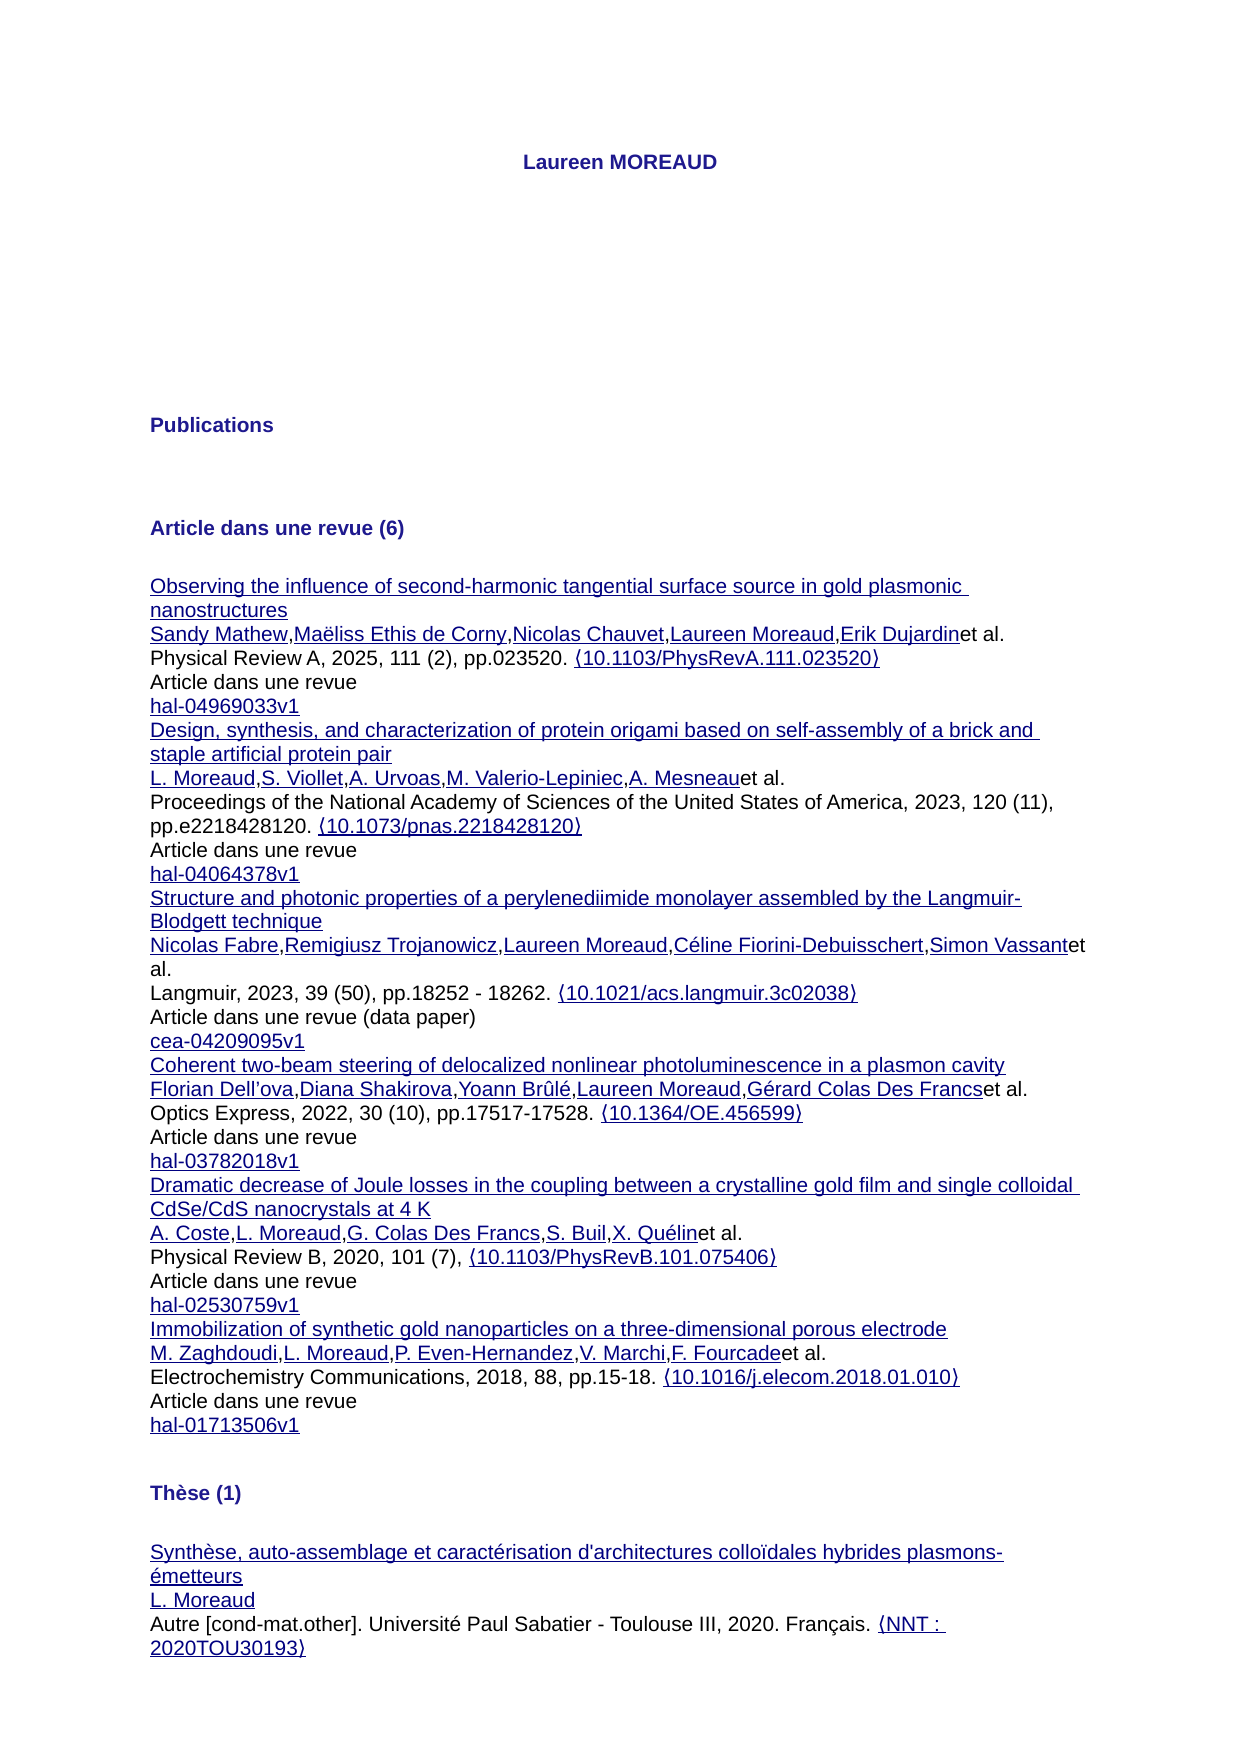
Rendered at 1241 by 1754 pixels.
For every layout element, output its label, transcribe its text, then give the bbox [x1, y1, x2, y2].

subtitle Laureen MOREAUD [150, 150, 1090, 174]
table_header Synthèse, auto-assemblage et caractérisation d'architectures colloïdales hybrides plasmons-émetteurs L. Moreaud Autre [cond-mat.other]. Université Paul Sabatier - Toulouse III, 2020. Français. ⟨NNT : 2020TOU30193⟩ [150, 1540, 1090, 1659]
table_cell Dramatic decrease of Joule losses in the coupling between a crystalline gold film and single colloidal CdSe/CdS nanocrystals at 4 K A. Coste,L. Moreaud,G. Colas Des Francs,S. Buil,X. Quélinet al. Physical Review B, 2020, 101 (7), ⟨10.1103/PhysRevB.101.075406⟩ Article dans une revue hal-02530759v1 [150, 1173, 1090, 1317]
table_cell Structure and photonic properties of a perylenediimide monolayer assembled by the Langmuir-Blodgett technique Nicolas Fabre,Remigiusz Trojanowicz,Laureen Moreaud,Céline Fiorini-Debuisschert,Simon Vassantet al. Langmuir, 2023, 39 (50), pp.18252 - 18262. ⟨10.1021/acs.langmuir.3c02038⟩ Article dans une revue (data paper) cea-04209095v1 [150, 885, 1090, 1053]
subtitle Article dans une revue (6) [150, 516, 1090, 539]
table_cell Immobilization of synthetic gold nanoparticles on a three-dimensional porous electrode M. Zaghdoudi,L. Moreaud,P. Even-Hernandez,V. Marchi,F. Fourcadeet al. Electrochemistry Communications, 2018, 88, pp.15-18. ⟨10.1016/j.elecom.2018.01.010⟩ Article dans une revue hal-01713506v1 [150, 1317, 1090, 1436]
table_header Observing the influence of second-harmonic tangential surface source in gold plasmonic nanostructures Sandy Mathew,Maëliss Ethis de Corny,Nicolas Chauvet,Laureen Moreaud,Erik Dujardinet al. Physical Review A, 2025, 111 (2), pp.023520. ⟨10.1103/PhysRevA.111.023520⟩ Article dans une revue hal-04969033v1 [150, 574, 1090, 718]
subtitle Thèse (1) [150, 1481, 1090, 1505]
table_cell Coherent two-beam steering of delocalized nonlinear photoluminescence in a plasmon cavity Florian Dell’ova,Diana Shakirova,Yoann Brûlé,Laureen Moreaud,Gérard Colas Des Francset al. Optics Express, 2022, 30 (10), pp.17517-17528. ⟨10.1364/OE.456599⟩ Article dans une revue hal-03782018v1 [150, 1053, 1090, 1173]
subtitle Publications [150, 412, 1090, 436]
table_cell Design, synthesis, and characterization of protein origami based on self-assembly of a brick and staple artificial protein pair L. Moreaud,S. Viollet,A. Urvoas,M. Valerio-Lepiniec,A. Mesneauet al. Proceedings of the National Academy of Sciences of the United States of America, 2023, 120 (11), pp.e2218428120. ⟨10.1073/pnas.2218428120⟩ Article dans une revue hal-04064378v1 [150, 718, 1090, 885]
